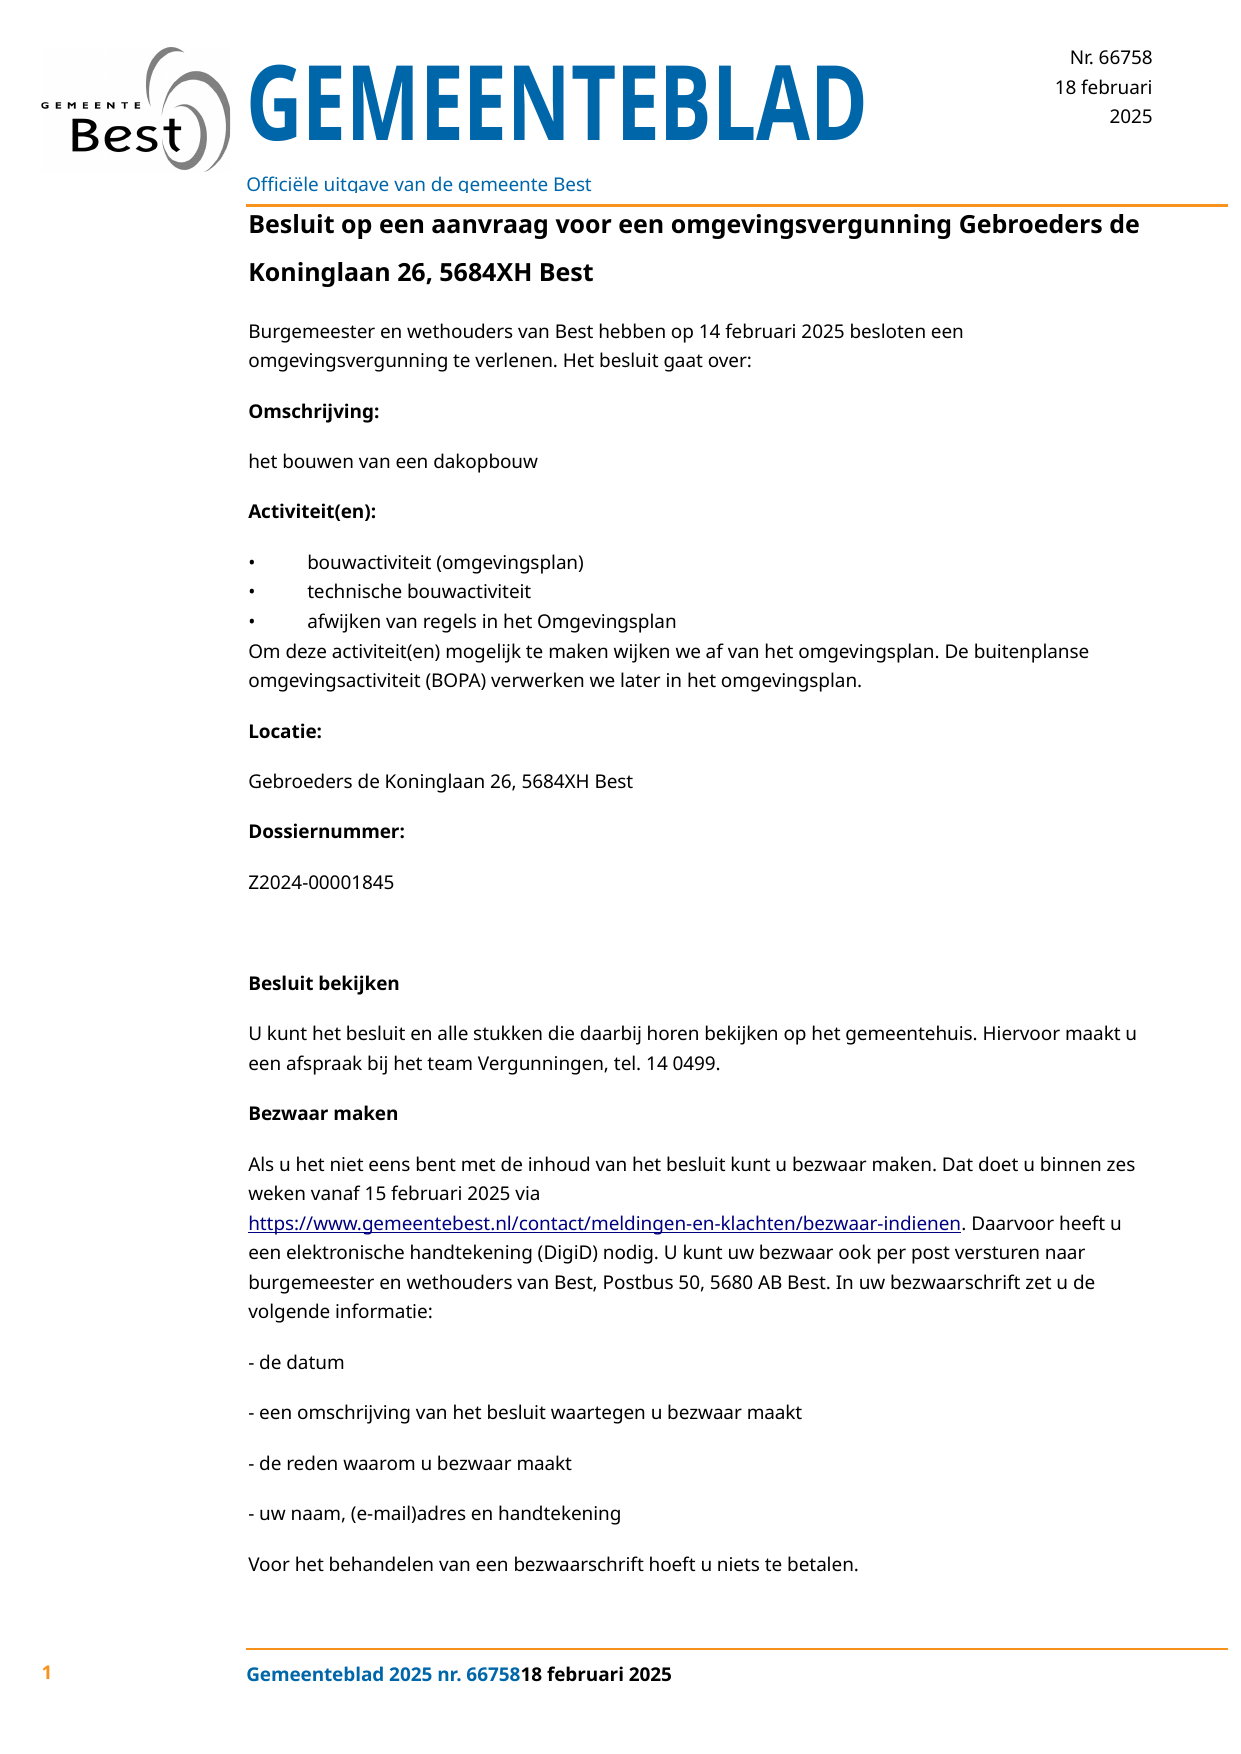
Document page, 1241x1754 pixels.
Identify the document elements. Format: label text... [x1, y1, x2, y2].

text - uw naam, (e-mail)adres en handtekening [248, 1500, 1152, 1526]
text het bouwen van een dakopbouw [248, 448, 1152, 474]
text Voor het behandelen van een bezwaarschrift hoeft u niets te betalen. [248, 1551, 1152, 1577]
list bouwactiviteit (omgevingsplan) [248, 549, 1152, 575]
text Locatie: [248, 718, 1152, 744]
text Activiteit(en): [248, 499, 1152, 524]
text U kunt het besluit en alle stukken die daarbij horen bekijken op het gemeentehuis. Hiervoor maakt u een afspraak bij het team Vergunningen, tel. 14 0499. [248, 1020, 1152, 1076]
text Bezwaar maken [248, 1100, 1152, 1126]
text Burgemeester en wethouders van Best hebben op 14 februari 2025 besloten een omgevingsvergunning te verlenen. Het besluit gaat over: [248, 318, 1152, 373]
text - de datum [248, 1349, 1152, 1375]
text - een omschrijving van het besluit waartegen u bezwaar maakt [248, 1399, 1152, 1425]
text Dossiernummer: [248, 819, 1152, 844]
text Besluit op een aanvraag voor een omgevingsvergunning Gebroeders de Koninglaan 26, 5684XH Best [248, 207, 1152, 288]
text Besluit bekijken [248, 970, 1152, 996]
picture [41, 47, 231, 172]
text Om deze activiteit(en) mogelijk te maken wijken we af van het omgevingsplan. De buitenplanse omgevingsactiviteit (BOPA) verwerken we later in het omgevingsplan. [248, 638, 1152, 693]
text Omschrijving: [248, 398, 1152, 424]
list technische bouwactiviteit [248, 579, 1152, 604]
text Gebroeders de Koninglaan 26, 5684XH Best [248, 768, 1152, 794]
text Z2024-00001845 [248, 869, 1152, 895]
text Als u het niet eens bent met de inhoud van het besluit kunt u bezwaar maken. Dat doet u binnen zes weken vanaf 15 februari 2025 via https://www.gemeentebest.nl/contact/meldingen-en-klachten/bezwaar-indienen. Daarvoor heeft u een elektronische handtekening (DigiD) nodig. U kunt uw bezwaar ook per post versturen naar burgemeester en wethouders van Best, Postbus 50, 5680 AB Best. In uw bezwaarschrift zet u de volgende informatie: [248, 1151, 1152, 1324]
list afwijken van regels in het Omgevingsplan [248, 608, 1152, 634]
text - de reden waarom u bezwaar maakt [248, 1450, 1152, 1476]
